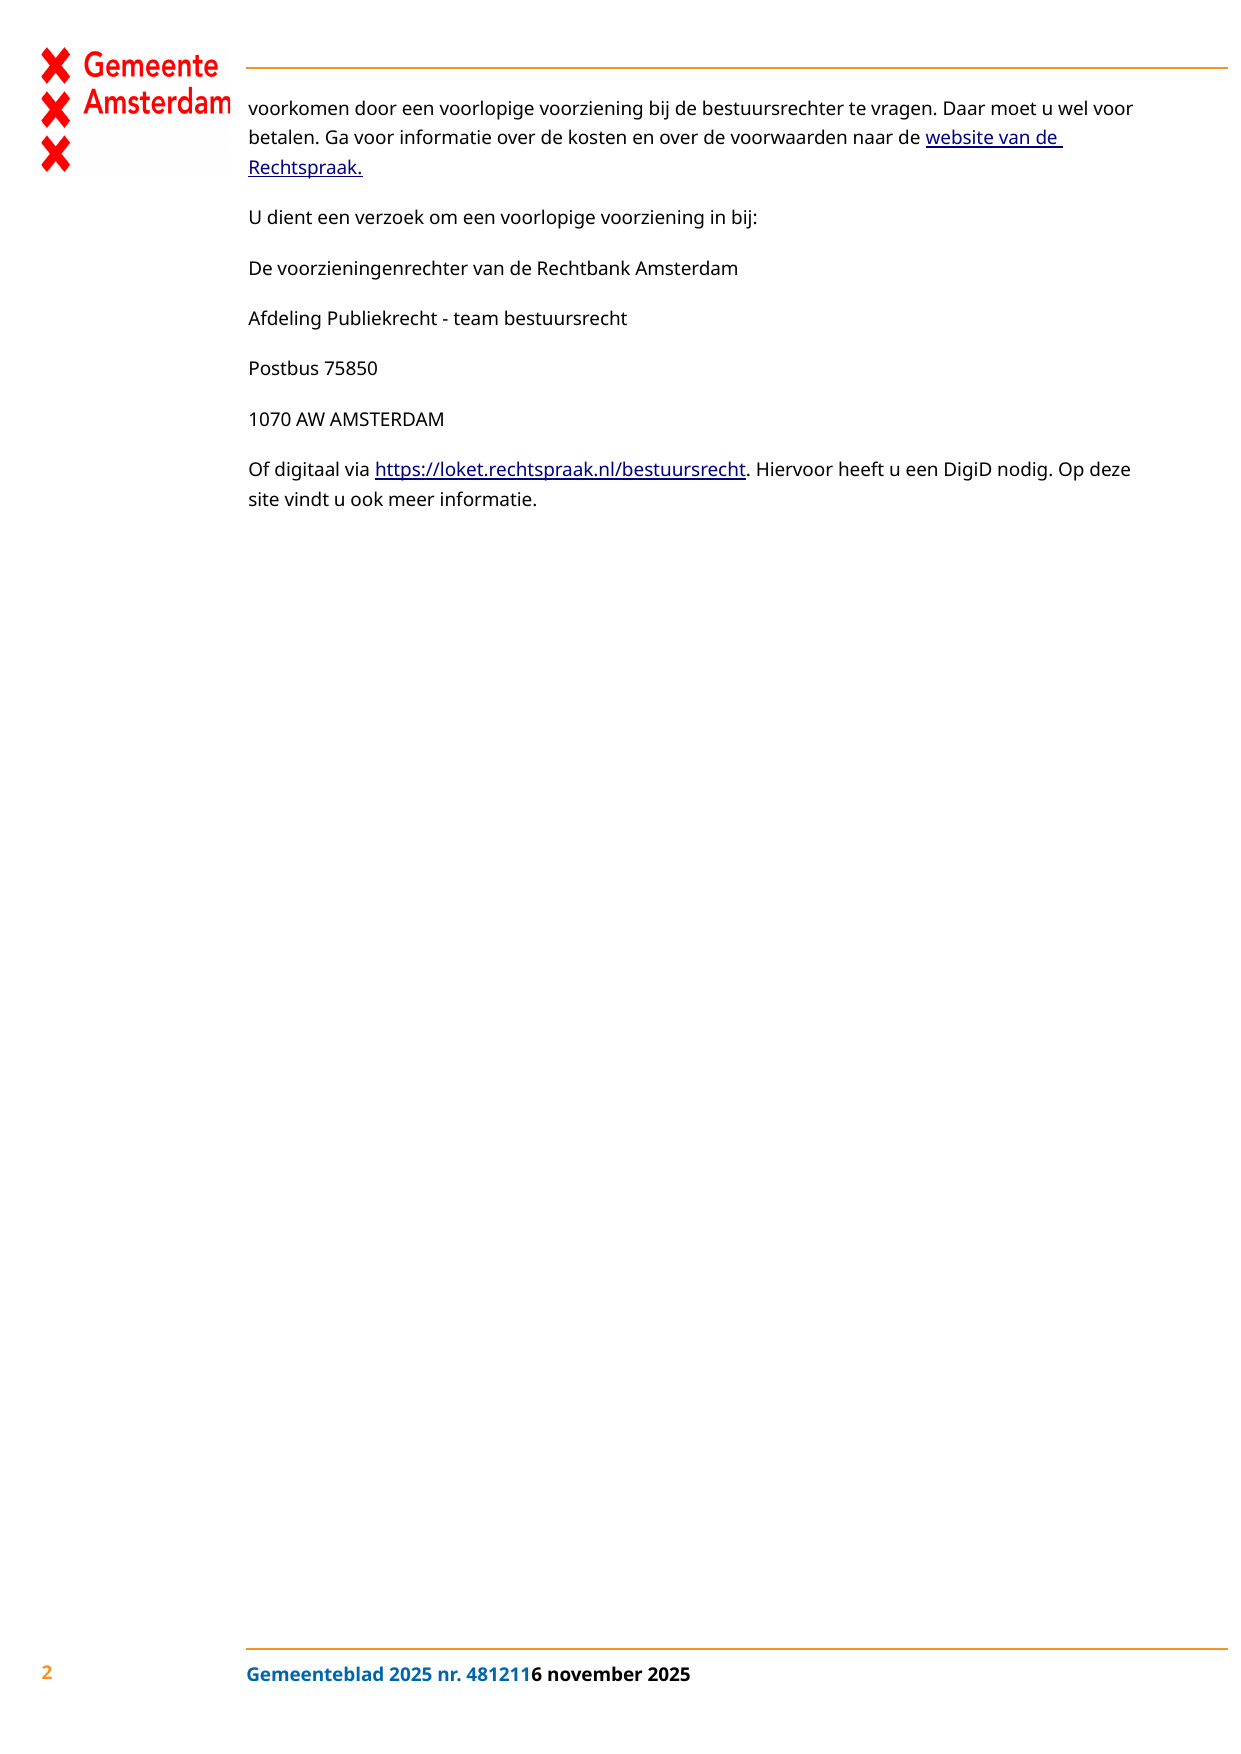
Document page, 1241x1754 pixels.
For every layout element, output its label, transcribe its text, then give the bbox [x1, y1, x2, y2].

text voorkomen door een voorlopige voorziening bij de bestuursrechter te vragen. Daar moet u wel voor betalen. Ga voor informatie over de kosten en over de voorwaarden naar de website van de Rechtspraak. [248, 95, 1152, 180]
text De voorzieningenrechter van de Rechtbank Amsterdam [248, 255, 1152, 281]
text Afdeling Publiekrecht - team bestuursrecht [248, 305, 1152, 331]
picture [41, 47, 231, 172]
text 1070 AW AMSTERDAM [248, 406, 1152, 432]
text Postbus 75850 [248, 356, 1152, 381]
text U dient een verzoek om een voorlopige voorziening in bij: [248, 204, 1152, 230]
text Of digitaal via https://loket.rechtspraak.nl/bestuursrecht. Hiervoor heeft u een DigiD nodig. Op deze site vindt u ook meer informatie. [248, 456, 1152, 512]
